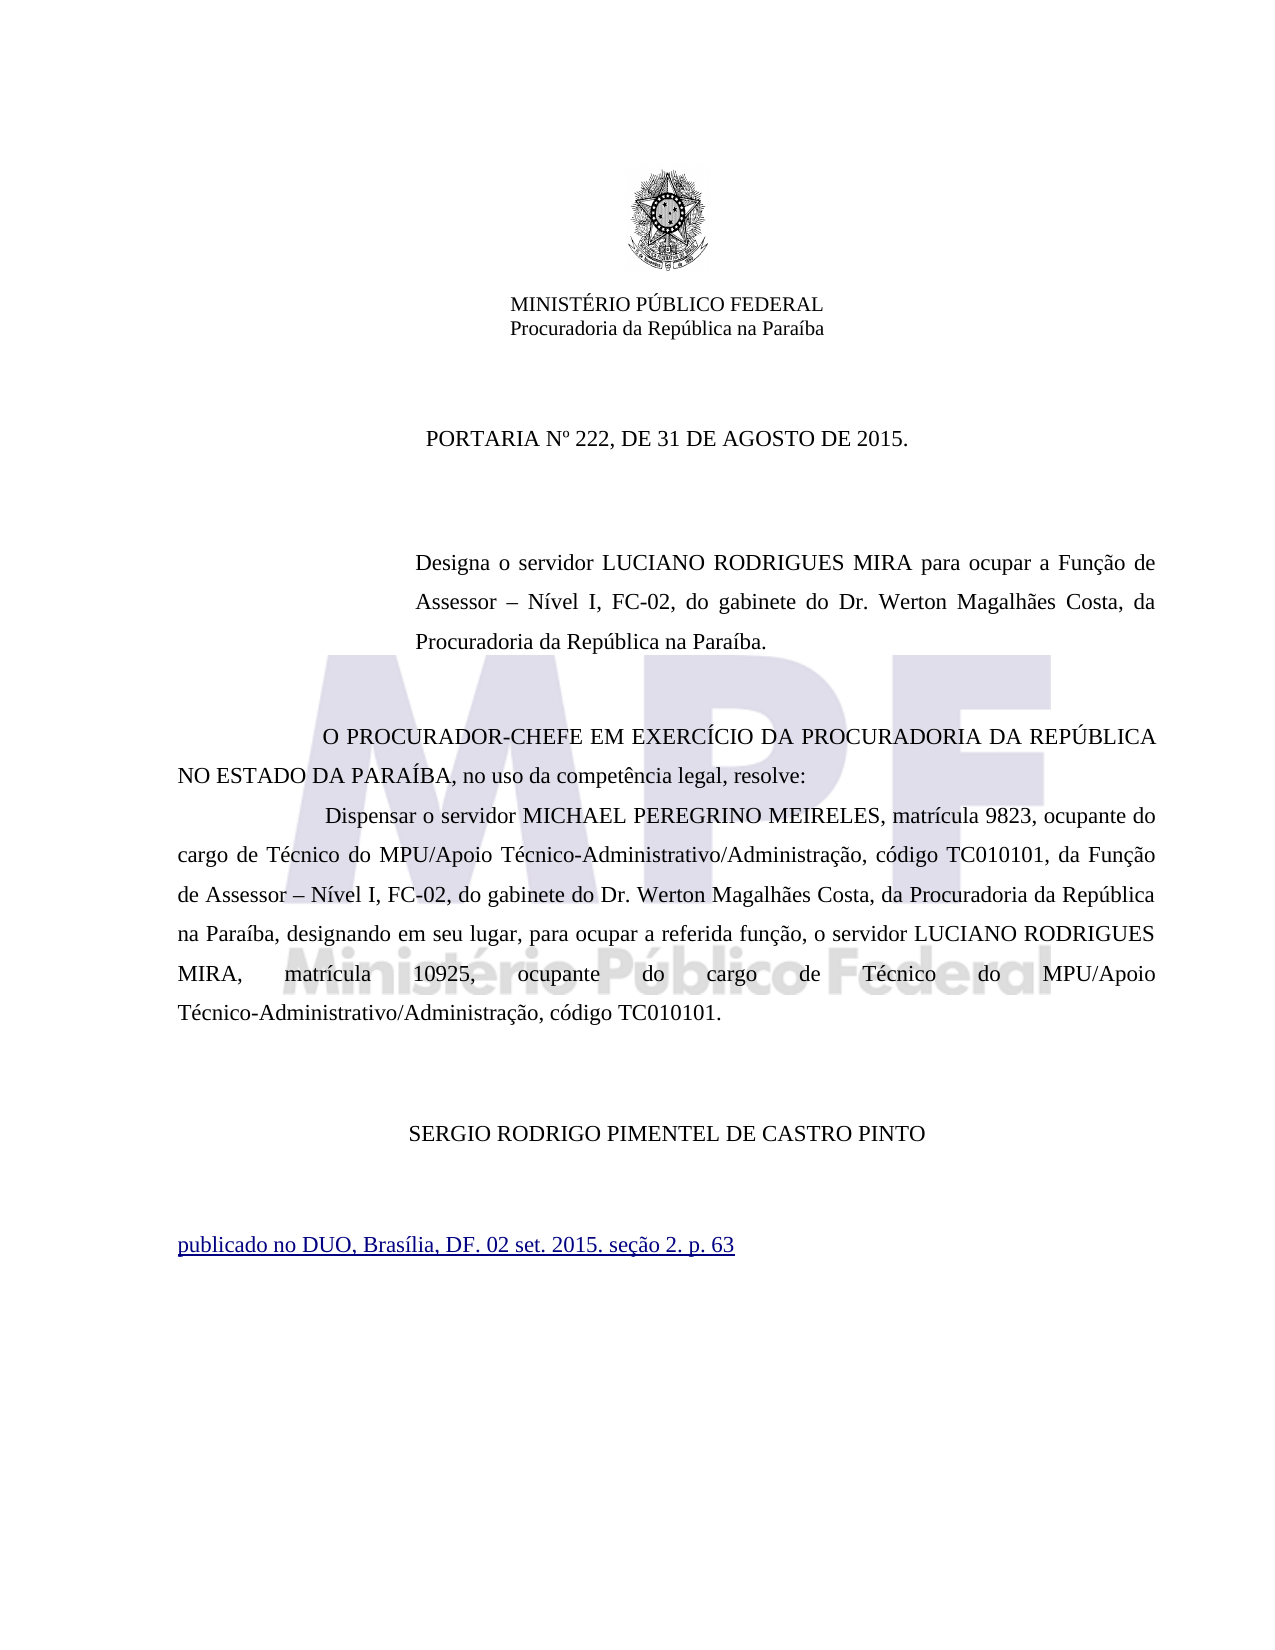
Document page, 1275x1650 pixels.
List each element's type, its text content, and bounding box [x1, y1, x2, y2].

picture [283, 788, 1051, 802]
picture [625, 163, 709, 271]
text Dispensar o servidor MICHAEL PEREGRINO MEIRELES, matrícula 9823, ocupante do cargo de Técnico do MPU/Apoio Técnico-Administrativo/Administração, código TC010101, da Função de Assessor – Nível I, FC-02, do gabinete do Dr. Werton Magalhães Costa, da Procuradoria da República na Paraíba, designando em seu lugar, para ocupar a referida função, o servidor LUCIANO RODRIGUES MIRA, matrícula 10925, ocupante do cargo de Técnico do MPU/Apoio Técnico-Administrativo/Administração, código TC010101. [177, 802, 1157, 1025]
text O PROCURADOR-CHEFE EM EXERCÍCIO DA PROCURADORIA DA REPÚBLICA NO ESTADO DA PARAÍBA, no uso da competência legal, resolve: [177, 723, 1157, 788]
text Procuradoria da República na Paraíba [177, 316, 1157, 340]
text PORTARIA Nº 222, DE 31 DE AGOSTO DE 2015. [177, 424, 1157, 451]
text Designa o servidor LUCIANO RODRIGUES MIRA para ocupar a Função de Assessor – Nível I, FC-02, do gabinete do Dr. Werton Magalhães Costa, da Procuradoria da República na Paraíba. [415, 549, 1157, 654]
text SERGIO RODRIGO PIMENTEL DE CASTRO PINTO [177, 1120, 1157, 1147]
text MINISTÉRIO PÚBLICO FEDERAL [177, 292, 1157, 316]
picture [283, 655, 1051, 723]
text publicado no DUO, Brasília, DF. 02 set. 2015. seção 2. p. 63 [177, 1231, 1157, 1258]
